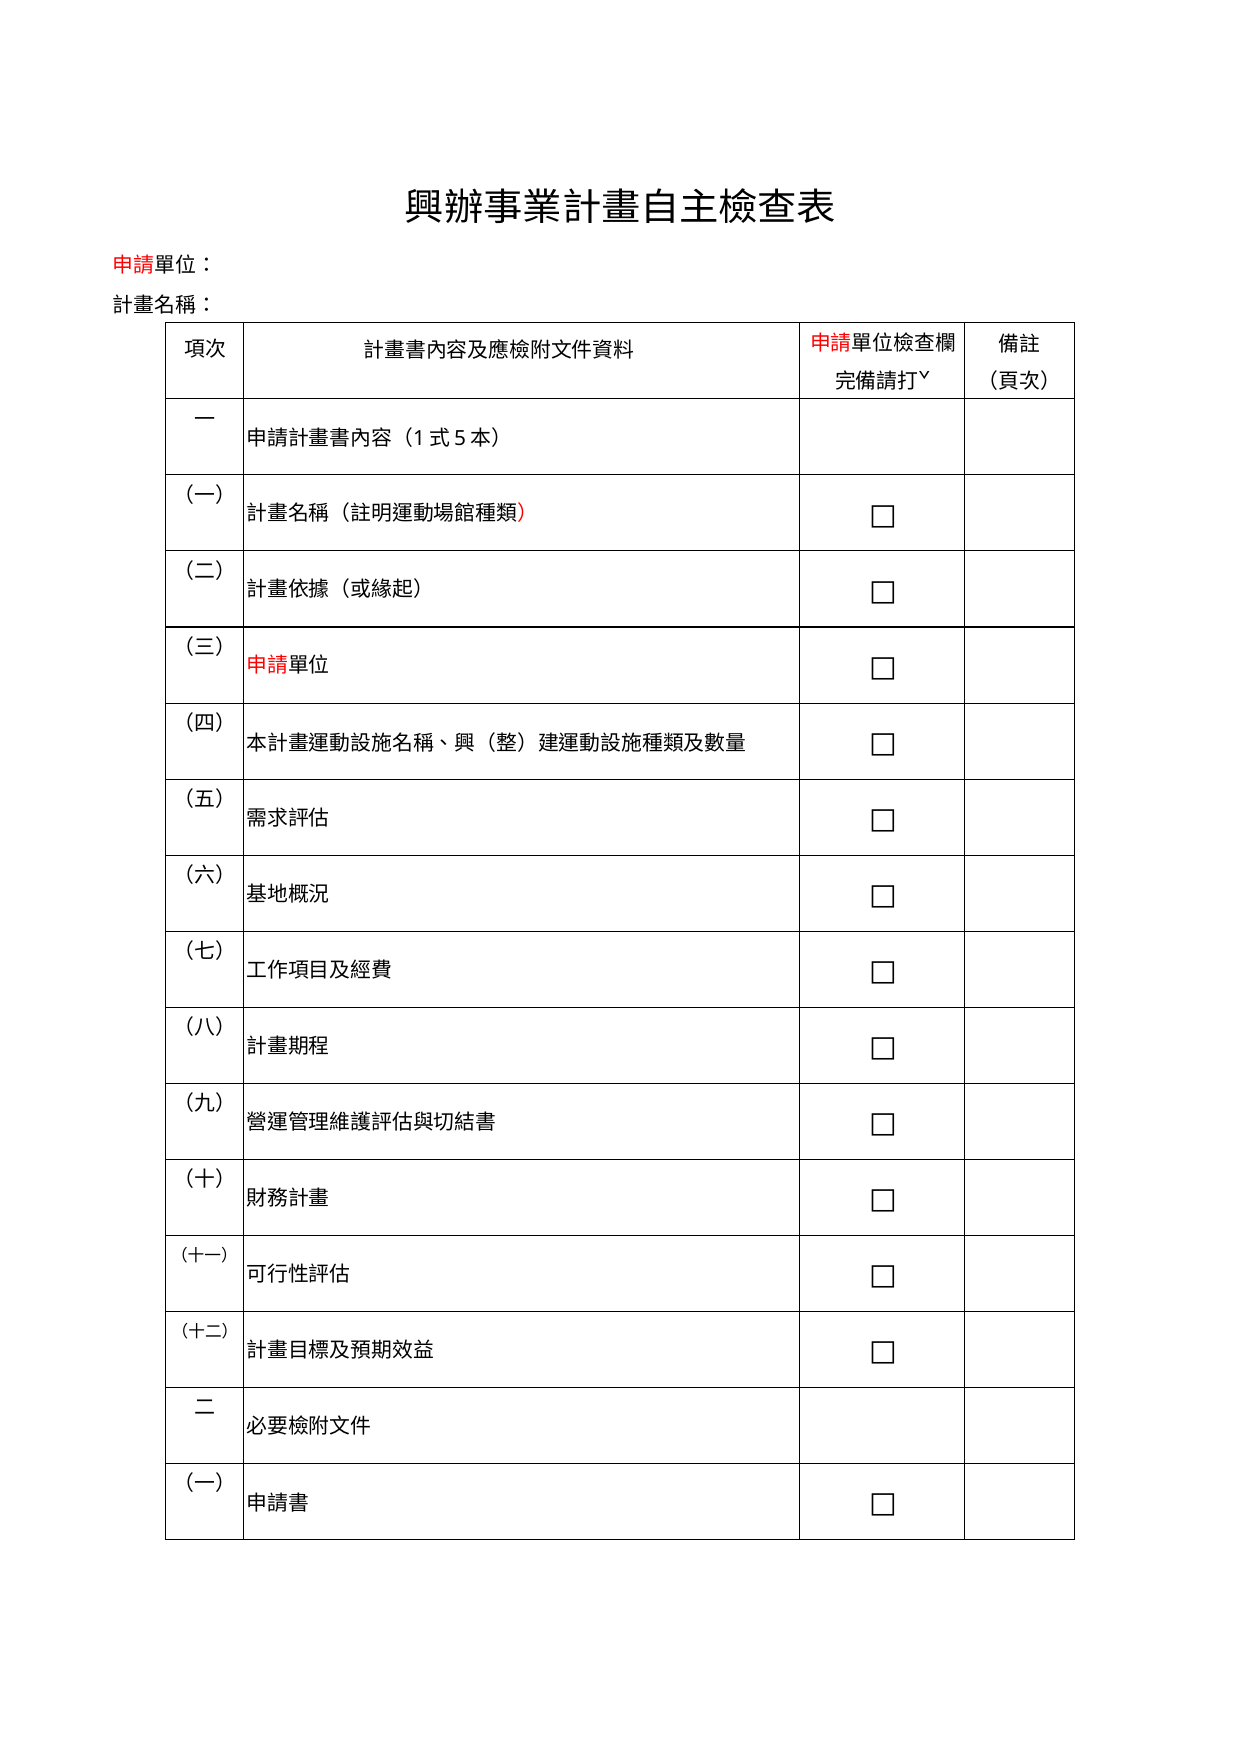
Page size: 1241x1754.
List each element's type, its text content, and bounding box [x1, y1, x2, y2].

table_cell 必要檢附文件 [244, 1388, 799, 1463]
table_cell （十） [166, 1160, 243, 1235]
table_cell 可行性評估 [244, 1236, 799, 1311]
table_cell □ [800, 1312, 964, 1387]
table_cell [965, 399, 1074, 474]
table_cell （十一） [166, 1236, 243, 1311]
table_cell （六） [166, 856, 243, 931]
text 興辦事業計畫自主檢查表 [112, 167, 1128, 242]
table_cell [965, 628, 1074, 702]
table_cell 計畫名稱（註明運動場館種類） [244, 475, 799, 550]
table_cell 計畫依據（或緣起） [244, 551, 799, 626]
table_cell （五） [166, 780, 243, 854]
table_cell □ [800, 932, 964, 1007]
table_cell □ [800, 704, 964, 778]
table_cell □ [800, 1160, 964, 1235]
table_cell （四） [166, 704, 243, 778]
table_cell 申請單位 [244, 628, 799, 702]
table_cell [965, 1008, 1074, 1083]
table_header 備註 （頁次） [965, 323, 1074, 398]
table_header 計畫書內容及應檢附文件資料 [244, 323, 799, 398]
table_cell [965, 1388, 1074, 1463]
table_cell 營運管理維護評估與切結書 [244, 1084, 799, 1159]
table_cell □ [800, 1084, 964, 1159]
table_cell □ [800, 1236, 964, 1311]
table_header 申請單位檢查欄 完備請打ˇ [800, 323, 964, 398]
table_cell 計畫期程 [244, 1008, 799, 1083]
table_cell （一） [166, 1464, 243, 1539]
table_cell □ [800, 856, 964, 931]
table_cell 申請計畫書內容（1式5本） [244, 399, 799, 474]
table_cell 需求評估 [244, 780, 799, 854]
table_cell [965, 1160, 1074, 1235]
table_cell （八） [166, 1008, 243, 1083]
table_cell （一） [166, 475, 243, 550]
table_cell （三） [166, 628, 243, 702]
table_cell （十二） [166, 1312, 243, 1387]
table_cell 計畫目標及預期效益 [244, 1312, 799, 1387]
table_header 項次 [166, 323, 243, 398]
text 申請單位： [112, 244, 661, 282]
table_cell □ [800, 628, 964, 702]
table_cell [800, 399, 964, 474]
table_cell 二 [166, 1388, 243, 1463]
table_cell 一 [166, 399, 243, 474]
table_cell （七） [166, 932, 243, 1007]
table_cell □ [800, 1464, 964, 1539]
table_cell 工作項目及經費 [244, 932, 799, 1007]
table_cell [965, 1464, 1074, 1539]
table_cell （九） [166, 1084, 243, 1159]
table_cell □ [800, 475, 964, 550]
table_cell [965, 551, 1074, 626]
text 計畫名稱： [112, 285, 632, 322]
table_cell □ [800, 551, 964, 626]
table_cell □ [800, 780, 964, 854]
table_cell □ [800, 1008, 964, 1083]
table_cell [800, 1388, 964, 1463]
table_cell 基地概況 [244, 856, 799, 931]
table_cell [965, 932, 1074, 1007]
table_cell 財務計畫 [244, 1160, 799, 1235]
table_cell 申請書 [244, 1464, 799, 1539]
table_cell （二） [166, 551, 243, 626]
table_cell [965, 1312, 1074, 1387]
table_cell [965, 475, 1074, 550]
table_cell [965, 856, 1074, 931]
table_cell [965, 704, 1074, 778]
table_cell 本計畫運動設施名稱、興（整）建運動設施種類及數量 [244, 704, 799, 778]
table_cell [965, 780, 1074, 854]
table_cell [965, 1084, 1074, 1159]
table_cell [965, 1236, 1074, 1311]
